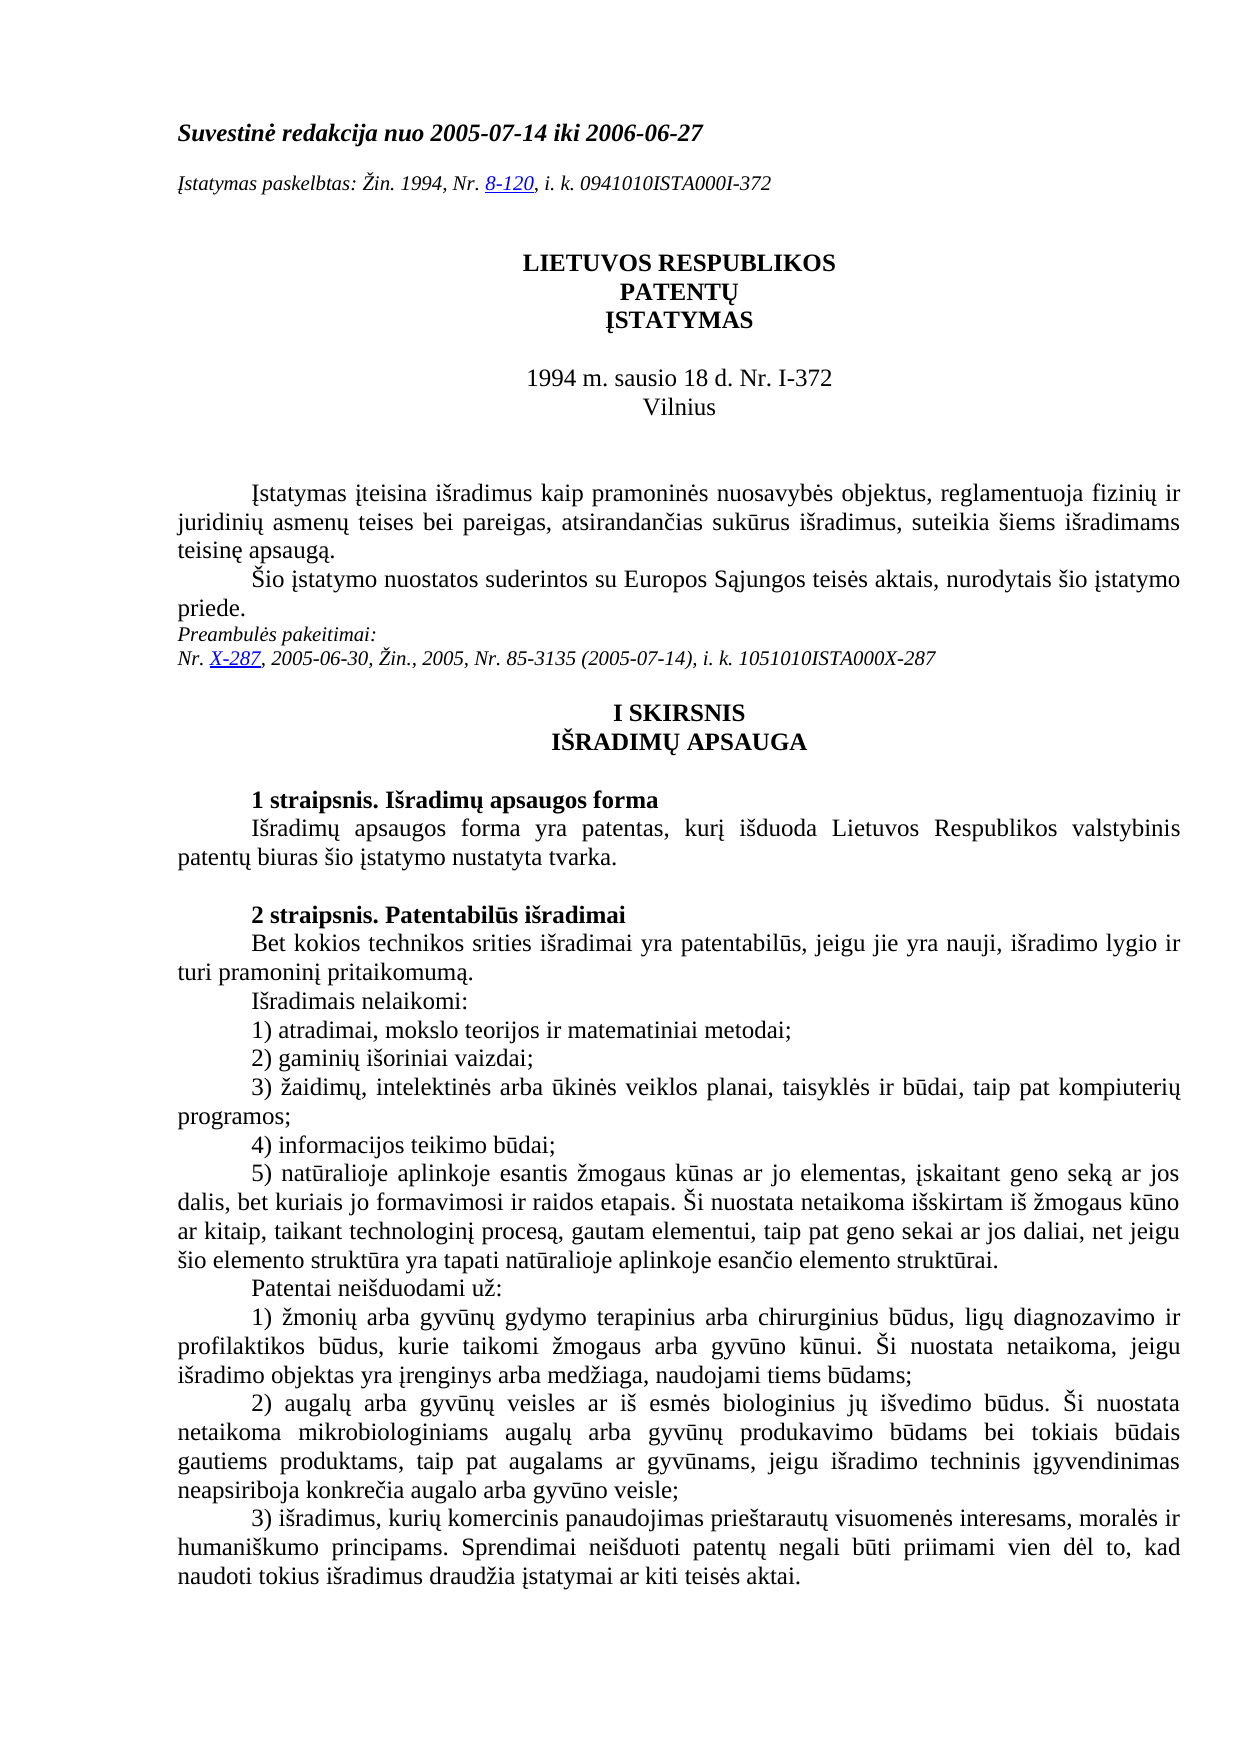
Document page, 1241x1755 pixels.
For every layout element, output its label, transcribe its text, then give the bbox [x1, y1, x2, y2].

text Nr. X-287, 2005-06-30, Žin., 2005, Nr. 85-3135 (2005-07-14), i. k. 1051010ISTA000X-287 [177, 646, 1181, 670]
text 2) gaminių išoriniai vaizdai; [177, 1043, 1181, 1072]
text 3) žaidimų, intelektinės arba ūkinės veiklos planai, taisyklės ir būdai, taip pat kompiuterių programos; [177, 1072, 1181, 1130]
text Įstatymas įteisina išradimus kaip pramoninės nuosavybės objektus, reglamentuoja fizinių ir juridinių asmenų teises bei pareigas, atsirandančias sukūrus išradimus, suteikia šiems išradimams teisinę apsaugą. [177, 478, 1181, 564]
text Įstatymas paskelbtas: Žin. 1994, Nr. 8-120, i. k. 0941010ISTA000I-372 [177, 171, 1181, 195]
text Suvestinė redakcija nuo 2005-07-14 iki 2006-06-27 [177, 118, 1181, 147]
text Šio įstatymo nuostatos suderintos su Europos Sąjungos teisės aktais, nurodytais šio įstatymo priede. [177, 564, 1181, 622]
text 1) atradimai, mokslo teorijos ir matematiniai metodai; [177, 1015, 1181, 1043]
text 1994 m. sausio 18 d. Nr. I-372 [177, 363, 1181, 392]
text 5) natūralioje aplinkoje esantis žmogaus kūnas ar jo elementas, įskaitant geno seką ar jos dalis, bet kuriais jo formavimosi ir raidos etapais. Ši nuostata netaikoma išskirtam iš žmogaus kūno ar kitaip, taikant technologinį procesą, gautam elementui, taip pat geno sekai ar jos daliai, net jeigu šio elemento struktūra yra tapati natūralioje aplinkoje esančio elemento struktūrai. [177, 1158, 1181, 1273]
text Išradimų apsaugos forma yra patentas, kurį išduoda Lietuvos Respublikos valstybinis patentų biuras šio įstatymo nustatyta tvarka. [177, 813, 1181, 871]
text 1) žmonių arba gyvūnų gydymo terapinius arba chirurginius būdus, ligų diagnozavimo ir profilaktikos būdus, kurie taikomi žmogaus arba gyvūno kūnui. Ši nuostata netaikoma, jeigu išradimo objektas yra įrenginys arba medžiaga, naudojami tiems būdams; [177, 1302, 1181, 1388]
text 2 straipsnis. Patentabilūs išradimai [177, 900, 1181, 928]
text Vilnius [177, 392, 1181, 420]
text Išradimais nelaikomi: [177, 986, 1181, 1015]
text 1 straipsnis. Išradimų apsaugos forma [177, 785, 1181, 813]
text IŠRADIMŲ APSAUGA [177, 727, 1181, 756]
text 3) išradimus, kurių komercinis panaudojimas prieštarautų visuomenės interesams, moralės ir humaniškumo principams. Sprendimai neišduoti patentų negali būti priimami vien dėl to, kad naudoti tokius išradimus draudžia įstatymai ar kiti teisės aktai. [177, 1503, 1181, 1590]
text Bet kokios technikos srities išradimai yra patentabilūs, jeigu jie yra nauji, išradimo lygio ir turi pramoninį pritaikomumą. [177, 928, 1181, 986]
text 4) informacijos teikimo būdai; [177, 1130, 1181, 1158]
text Patentai neišduodami už: [177, 1273, 1181, 1302]
text I SKIRSNIS [177, 698, 1181, 727]
text Preambulės pakeitimai: [177, 622, 1181, 646]
text LIETUVOS RESPUBLIKOS PATENTŲ ĮSTATYMAS [177, 248, 1181, 334]
text 2) augalų arba gyvūnų veisles ar iš esmės biologinius jų išvedimo būdus. Ši nuostata netaikoma mikrobiologiniams augalų arba gyvūnų produkavimo būdams bei tokiais būdais gautiems produktams, taip pat augalams ar gyvūnams, jeigu išradimo techninis įgyvendinimas neapsiriboja konkrečia augalo arba gyvūno veisle; [177, 1388, 1181, 1503]
